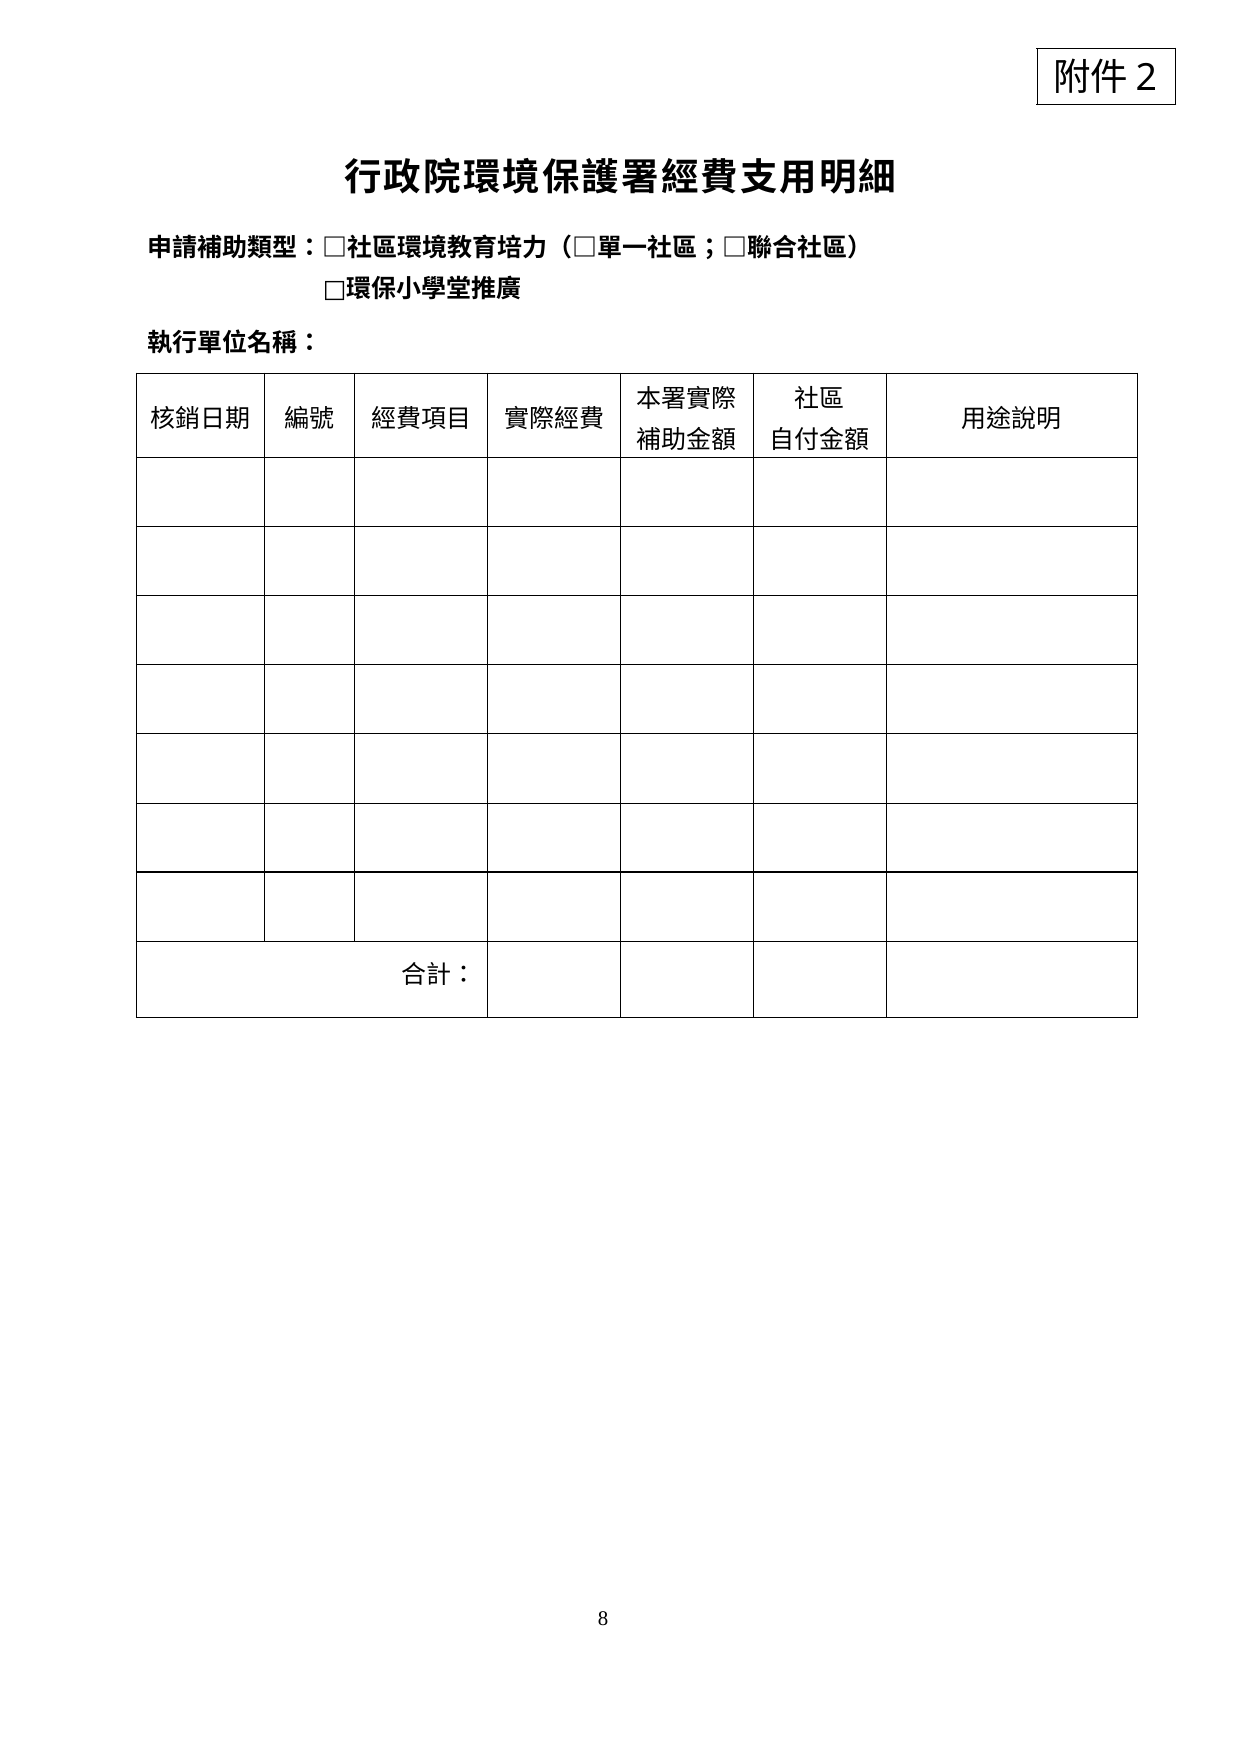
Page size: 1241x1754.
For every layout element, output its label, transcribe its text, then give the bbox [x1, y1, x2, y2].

table_cell [137, 665, 264, 733]
table_cell [887, 942, 1137, 1017]
table_cell [488, 873, 620, 941]
table_cell [265, 596, 354, 664]
table_cell [621, 596, 753, 664]
table_cell [137, 458, 264, 526]
table_cell [265, 734, 354, 802]
table_header 社區 自付金額 [754, 374, 886, 457]
table_cell [265, 665, 354, 733]
table_header 核銷日期 [137, 374, 264, 457]
table_cell 合計： [137, 942, 487, 1017]
table_cell [265, 458, 354, 526]
table_header 本署實際 補助金額 [621, 374, 753, 457]
table_cell [887, 665, 1137, 733]
table_cell [488, 665, 620, 733]
table_cell [355, 596, 487, 664]
table_cell [754, 804, 886, 871]
table_cell [265, 527, 354, 595]
table_cell [265, 873, 354, 941]
text 執行單位名稱： [148, 318, 1152, 360]
text 申請補助類型：□社區環境教育培力（□單一社區；□聯合社區） [148, 223, 1152, 264]
table_cell [355, 734, 487, 802]
table_cell [754, 873, 886, 941]
table_cell [355, 665, 487, 733]
table_cell [137, 596, 264, 664]
table_cell [137, 804, 264, 871]
table_cell [754, 734, 886, 802]
table_cell [754, 942, 886, 1017]
table_cell [621, 734, 753, 802]
table_cell [355, 527, 487, 595]
table_cell [621, 527, 753, 595]
text □環保小學堂推廣 [323, 264, 1092, 306]
text 附件2 [1053, 57, 1160, 96]
table_cell [621, 804, 753, 871]
table_cell [355, 873, 487, 941]
table_cell [137, 734, 264, 802]
table_cell [887, 734, 1137, 802]
table_cell [754, 527, 886, 595]
table_cell [754, 665, 886, 733]
table_cell [137, 527, 264, 595]
table_cell [488, 942, 620, 1017]
table_cell [621, 458, 753, 526]
table_cell [754, 596, 886, 664]
table_cell [488, 804, 620, 871]
table_header 實際經費 [488, 374, 620, 457]
table_header 編號 [265, 374, 354, 457]
table_cell [621, 665, 753, 733]
table_cell [887, 458, 1137, 526]
table_cell [887, 804, 1137, 871]
table_cell [754, 458, 886, 526]
table_cell [621, 942, 753, 1017]
table_cell [887, 527, 1137, 595]
table_cell [488, 527, 620, 595]
table_cell [137, 873, 264, 941]
table_cell [488, 596, 620, 664]
table_header 用途說明 [887, 374, 1137, 457]
table_cell [488, 734, 620, 802]
table_cell [265, 804, 354, 871]
table_cell [488, 458, 620, 526]
table_cell [355, 804, 487, 871]
table_cell [355, 458, 487, 526]
text 行政院環境保護署經費支用明細 [148, 162, 1092, 198]
table_cell [621, 873, 753, 941]
table_header 經費項目 [355, 374, 487, 457]
table_cell [887, 873, 1137, 941]
table_cell [887, 596, 1137, 664]
